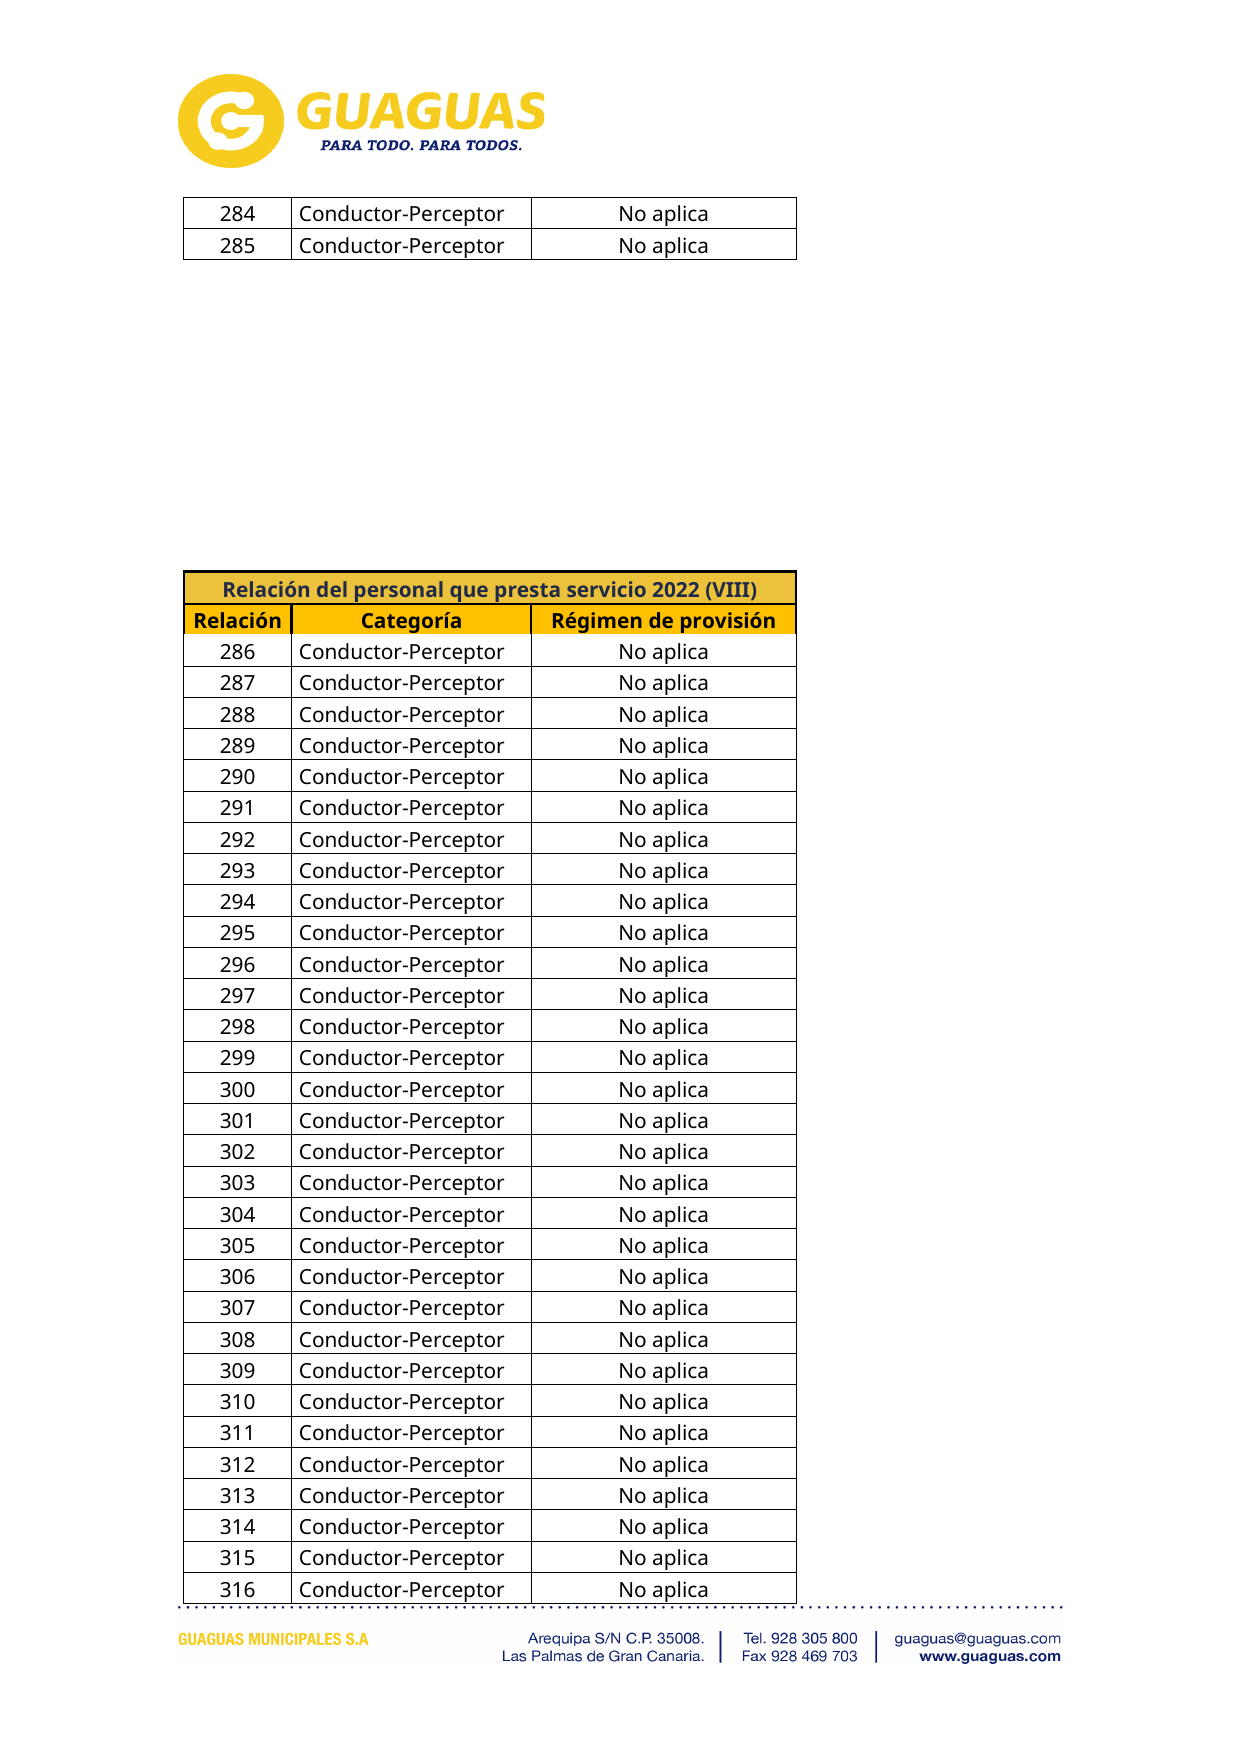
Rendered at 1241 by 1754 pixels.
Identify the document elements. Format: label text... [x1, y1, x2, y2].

table_cell No aplica [532, 792, 796, 822]
table_cell 296 [184, 948, 291, 978]
table_cell Conductor-Perceptor [292, 1479, 531, 1509]
table_cell No aplica [532, 979, 796, 1009]
table_cell Conductor-Perceptor [292, 854, 531, 884]
table_cell Régimen de provisión [532, 605, 795, 634]
table_cell 288 [184, 698, 291, 728]
table_cell No aplica [532, 198, 796, 228]
table_cell No aplica [532, 1417, 796, 1447]
table_cell No aplica [532, 1010, 796, 1041]
table_cell 311 [184, 1417, 291, 1447]
table_cell Conductor-Perceptor [292, 1448, 531, 1478]
table_cell 302 [184, 1135, 291, 1166]
table_cell Conductor-Perceptor [292, 1260, 531, 1291]
table_cell 304 [184, 1198, 291, 1228]
table_cell 309 [184, 1354, 291, 1384]
table_cell No aplica [532, 729, 796, 759]
table_cell Relación [185, 605, 290, 634]
table_cell 303 [184, 1167, 291, 1197]
table_cell 297 [184, 979, 291, 1009]
table_cell No aplica [532, 854, 796, 884]
table_cell No aplica [532, 1042, 796, 1072]
table_cell No aplica [532, 1479, 796, 1509]
table_cell Conductor-Perceptor [292, 885, 531, 916]
table_cell No aplica [532, 1354, 796, 1384]
table_cell Conductor-Perceptor [292, 1073, 531, 1103]
table_cell Conductor-Perceptor [292, 1385, 531, 1416]
table_cell Conductor-Perceptor [292, 1167, 531, 1197]
table_cell 289 [184, 729, 291, 759]
table_cell 305 [184, 1229, 291, 1259]
table_cell 312 [184, 1448, 291, 1478]
table_cell No aplica [532, 229, 796, 259]
table_cell 284 [184, 198, 291, 228]
table_cell No aplica [532, 1073, 796, 1103]
table_cell 301 [184, 1104, 291, 1134]
table_cell No aplica [532, 917, 796, 947]
table_cell Conductor-Perceptor [292, 698, 531, 728]
table_cell No aplica [532, 1323, 796, 1353]
table_cell No aplica [532, 1573, 796, 1603]
table_cell No aplica [532, 634, 796, 666]
table_cell Categoría [293, 605, 530, 634]
table_cell Conductor-Perceptor [292, 229, 531, 259]
table_cell Conductor-Perceptor [292, 1042, 531, 1072]
table_cell Conductor-Perceptor [292, 1542, 531, 1572]
table_cell No aplica [532, 1198, 796, 1228]
table_cell No aplica [532, 1104, 796, 1134]
table_cell No aplica [532, 1448, 796, 1478]
table_cell Conductor-Perceptor [292, 979, 531, 1009]
table_cell Conductor-Perceptor [292, 1417, 531, 1447]
table_cell No aplica [532, 1167, 796, 1197]
table_cell No aplica [532, 948, 796, 978]
table_cell Conductor-Perceptor [292, 1292, 531, 1322]
table_cell Conductor-Perceptor [292, 1198, 531, 1228]
table_cell 287 [184, 667, 291, 697]
table_cell No aplica [532, 698, 796, 728]
table_cell No aplica [532, 1260, 796, 1291]
table_cell Conductor-Perceptor [292, 729, 531, 759]
table_cell 308 [184, 1323, 291, 1353]
table_cell No aplica [532, 1510, 796, 1541]
table_cell 286 [184, 634, 291, 666]
table_cell 310 [184, 1385, 291, 1416]
table_cell No aplica [532, 667, 796, 697]
table_cell No aplica [532, 1542, 796, 1572]
table_cell Conductor-Perceptor [292, 1573, 531, 1603]
table_cell 300 [184, 1073, 291, 1103]
table_cell No aplica [532, 1229, 796, 1259]
table_cell 315 [184, 1542, 291, 1572]
table_cell Conductor-Perceptor [292, 1510, 531, 1541]
table_cell No aplica [532, 885, 796, 916]
table_cell Conductor-Perceptor [292, 1135, 531, 1166]
table_cell Conductor-Perceptor [292, 792, 531, 822]
table_cell Conductor-Perceptor [292, 667, 531, 697]
table_cell No aplica [532, 760, 796, 791]
table_cell Conductor-Perceptor [292, 760, 531, 791]
table_cell Conductor-Perceptor [292, 1323, 531, 1353]
table_cell No aplica [532, 1292, 796, 1322]
table_cell Conductor-Perceptor [292, 198, 531, 228]
table_cell 306 [184, 1260, 291, 1291]
table_cell No aplica [532, 1135, 796, 1166]
table_cell Conductor-Perceptor [292, 1104, 531, 1134]
table_cell Conductor-Perceptor [292, 948, 531, 978]
table_cell 294 [184, 885, 291, 916]
table_cell No aplica [532, 823, 796, 853]
table_cell No aplica [532, 1385, 796, 1416]
table_cell Conductor-Perceptor [292, 1354, 531, 1384]
table_cell 295 [184, 917, 291, 947]
table_cell 299 [184, 1042, 291, 1072]
table_cell 293 [184, 854, 291, 884]
table_cell 313 [184, 1479, 291, 1509]
table_cell 291 [184, 792, 291, 822]
table_cell Conductor-Perceptor [292, 917, 531, 947]
table_cell 307 [184, 1292, 291, 1322]
table_cell 285 [184, 229, 291, 259]
table_cell 292 [184, 823, 291, 853]
table_cell Conductor-Perceptor [292, 1229, 531, 1259]
table_cell 316 [184, 1573, 291, 1603]
table_cell 290 [184, 760, 291, 791]
table_cell Conductor-Perceptor [292, 1010, 531, 1041]
table_cell 298 [184, 1010, 291, 1041]
table_cell Conductor-Perceptor [292, 823, 531, 853]
table_header Relación del personal que presta servicio 2022 (VIII) [185, 573, 795, 603]
table_cell Conductor-Perceptor [292, 634, 531, 666]
table_cell 314 [184, 1510, 291, 1541]
